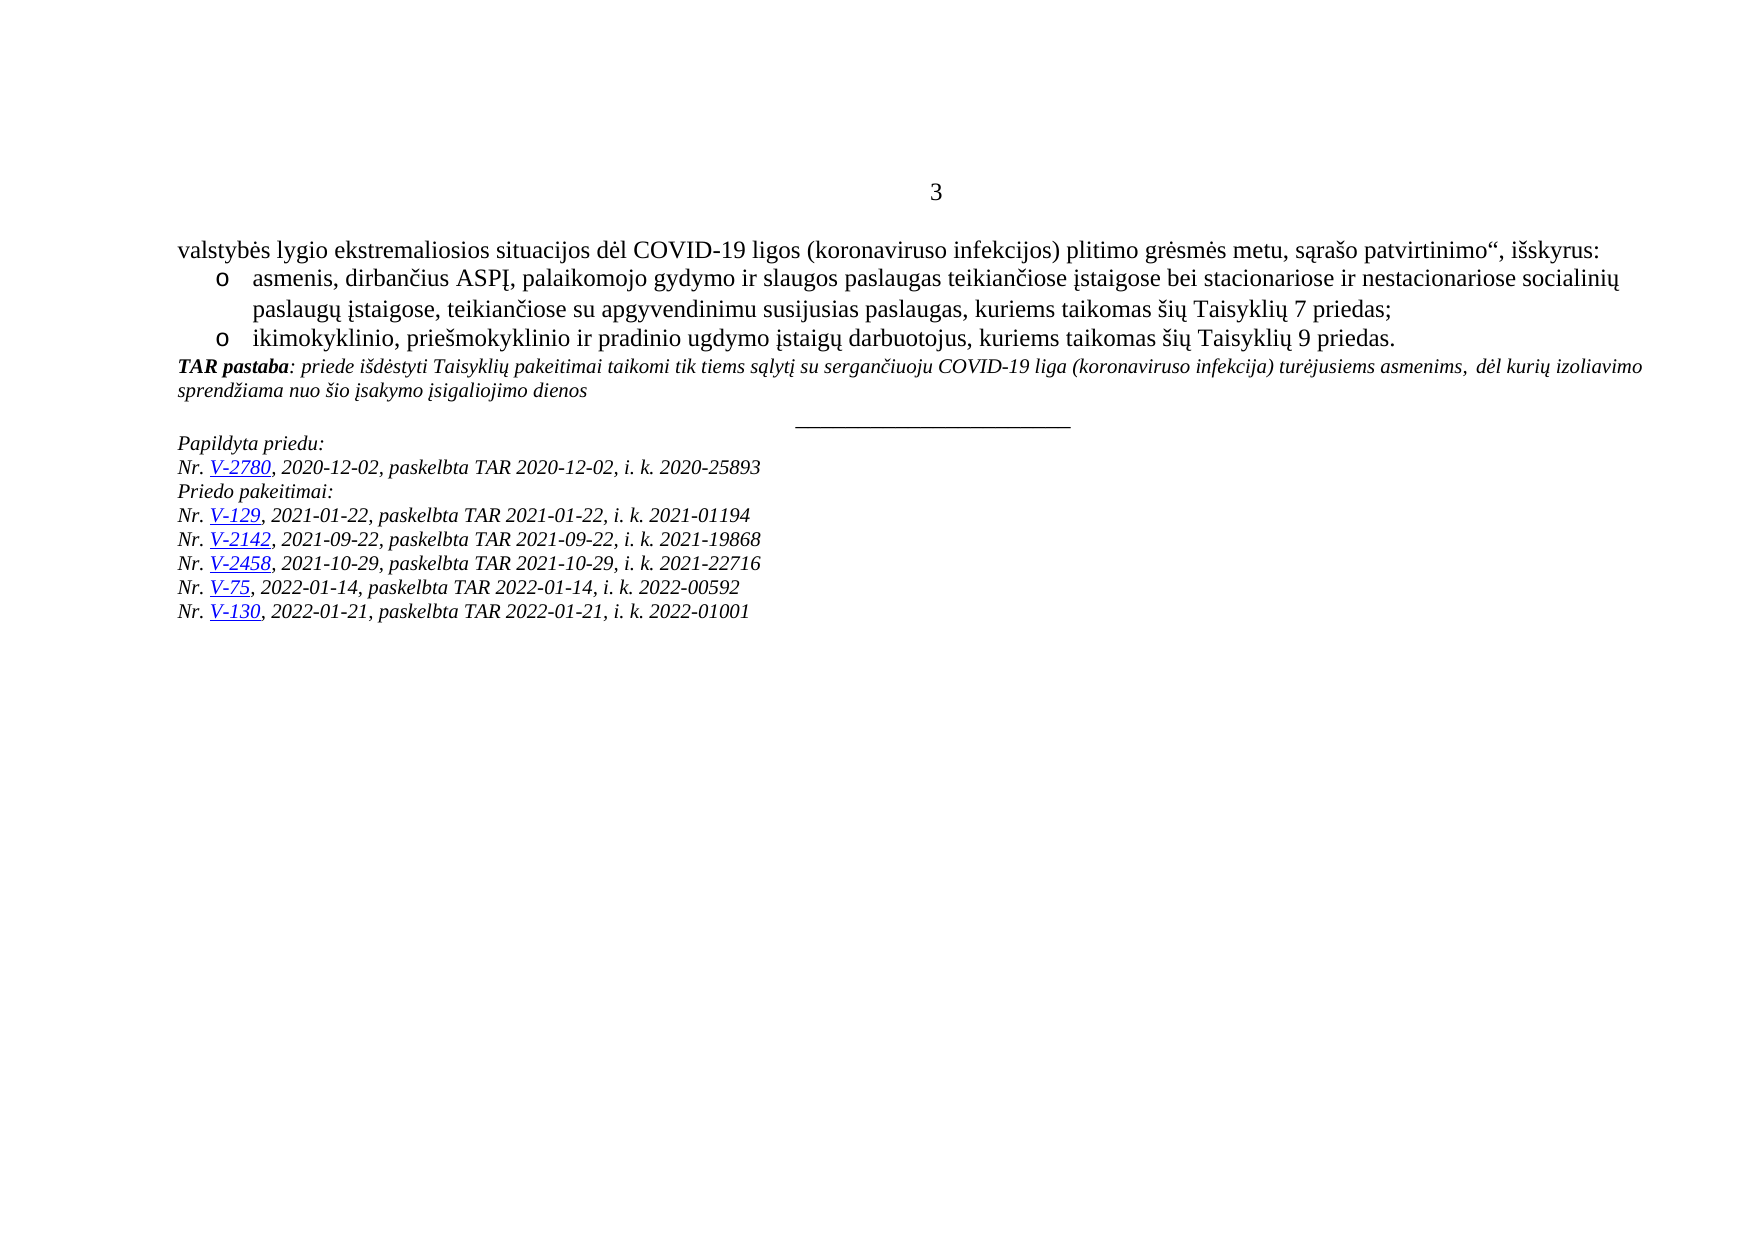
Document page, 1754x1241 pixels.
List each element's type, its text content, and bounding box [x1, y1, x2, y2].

text Nr. V-2142, 2021-09-22, paskelbta TAR 2021-09-22, i. k. 2021-19868 [177, 527, 1695, 551]
text Nr. V-2458, 2021-10-29, paskelbta TAR 2021-10-29, i. k. 2021-22716 [177, 551, 1695, 575]
text Nr. V-75, 2022-01-14, paskelbta TAR 2022-01-14, i. k. 2022-00592 [177, 575, 1695, 599]
text Priedo pakeitimai: [177, 479, 1695, 503]
text TAR pastaba: priede išdėstyti Taisyklių pakeitimai taikomi tik tiems sąlytį su sergančiuoju COVID-19 liga (koronaviruso infekcija) turėjusiems asmenims, dėl kurių izoliavimo sprendžiama nuo šio įsakymo įsigaliojimo dienos [177, 354, 1695, 402]
text ______________________ [177, 402, 1695, 431]
text Nr. V-130, 2022-01-21, paskelbta TAR 2022-01-21, i. k. 2022-01001 [177, 599, 1695, 623]
text Nr. V-129, 2021-01-22, paskelbta TAR 2021-01-22, i. k. 2021-01194 [177, 503, 1695, 527]
text valstybės lygio ekstremaliosios situacijos dėl COVID-19 ligos (koronaviruso infekcijos) plitimo grėsmės metu, sąrašo patvirtinimo“, išskyrus: [177, 235, 1695, 263]
text Papildyta priedu: [177, 431, 1695, 455]
text o ikimokyklinio, priešmokyklinio ir pradinio ugdymo įstaigų darbuotojus, kuriems taikomas šių Taisyklių 9 priedas. [215, 323, 1695, 354]
text o asmenis, dirbančius ASPĮ, palaikomojo gydymo ir slaugos paslaugas teikiančiose įstaigose bei stacionariose ir nestacionariose socialinių paslaugų įstaigose, teikiančiose su apgyvendinimu susijusias paslaugas, kuriems taikomas šių Taisyklių 7 priedas; [215, 263, 1695, 323]
text Nr. V-2780, 2020-12-02, paskelbta TAR 2020-12-02, i. k. 2020-25893 [177, 455, 1695, 479]
